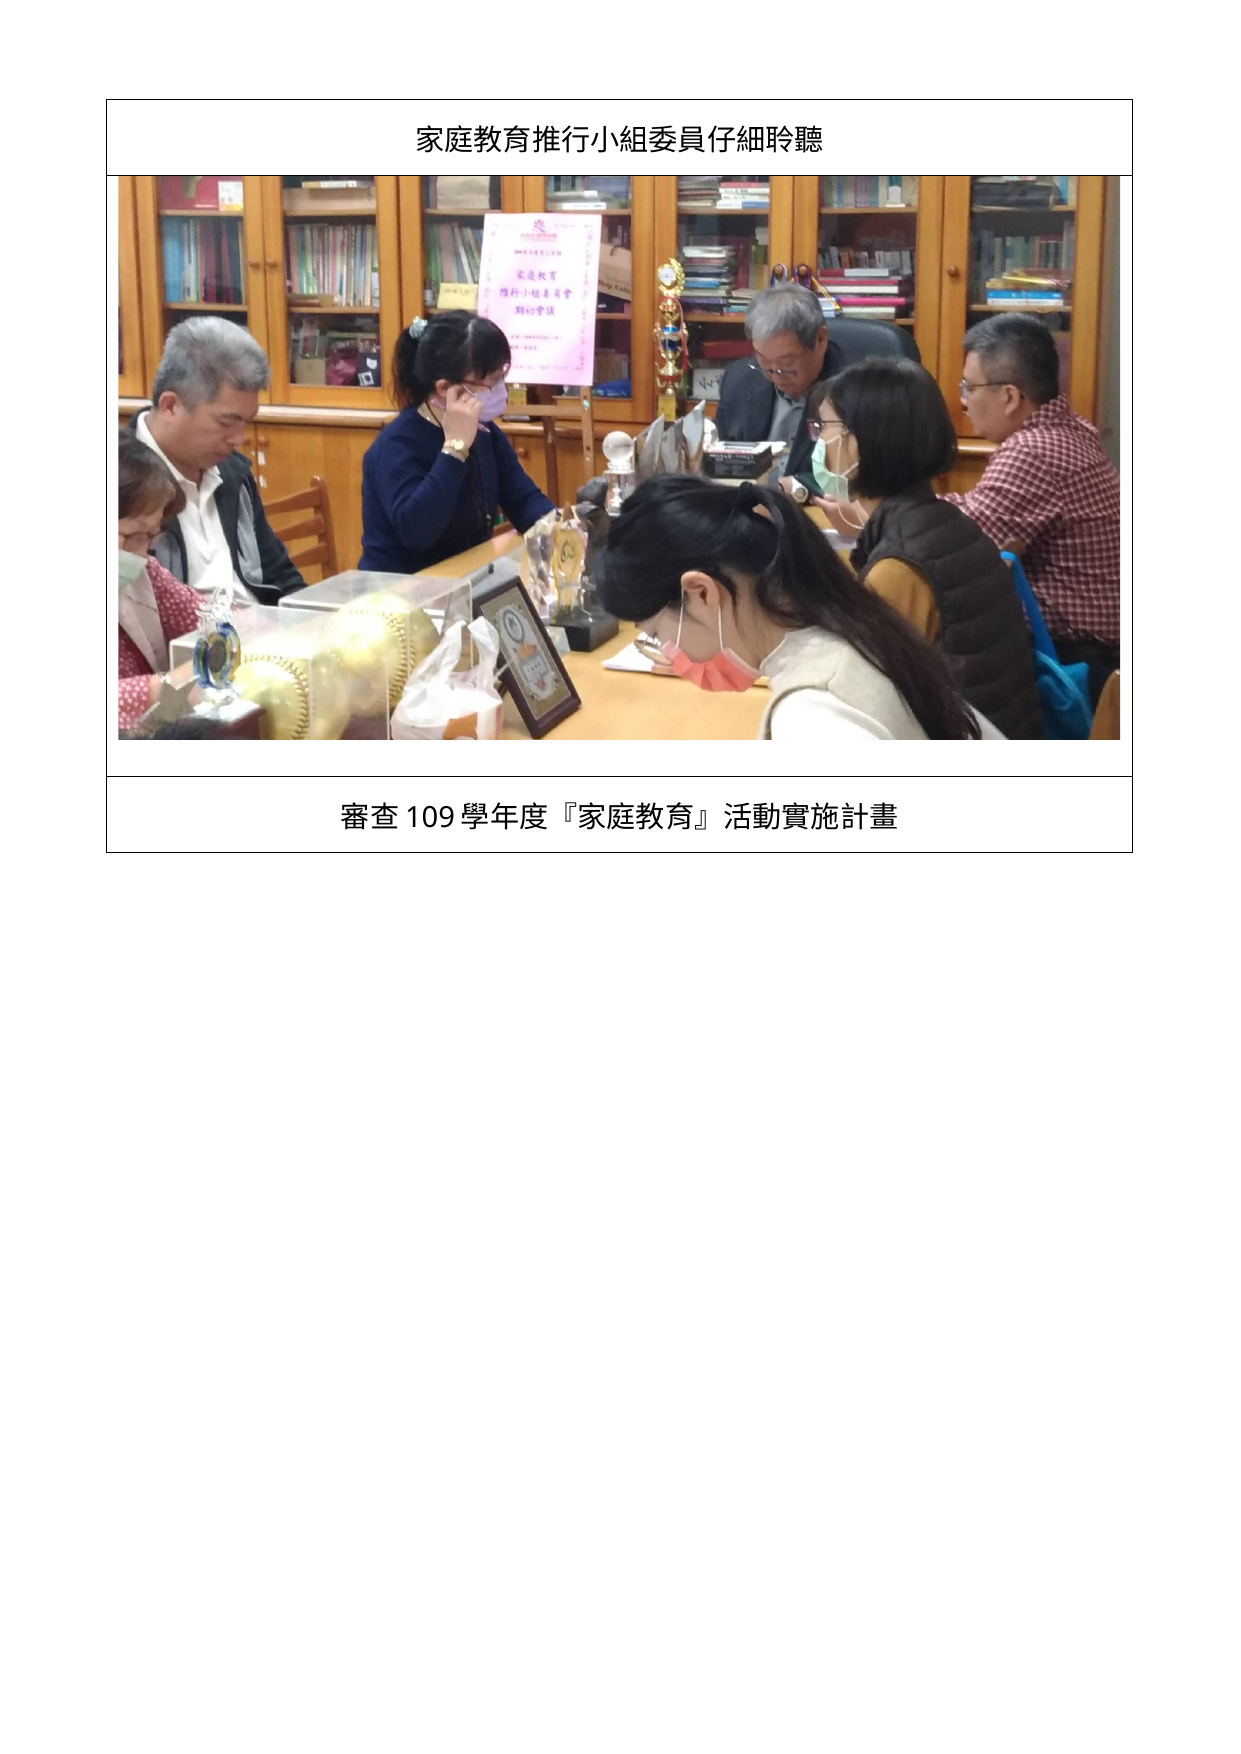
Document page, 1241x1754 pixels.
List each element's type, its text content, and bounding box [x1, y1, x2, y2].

table_cell [107, 176, 1132, 776]
table_cell 審查109學年度『家庭教育』活動實施計畫 [107, 777, 1132, 852]
picture [118, 176, 1121, 740]
table_cell 家庭教育推行小組委員仔細聆聽 [107, 100, 1132, 175]
